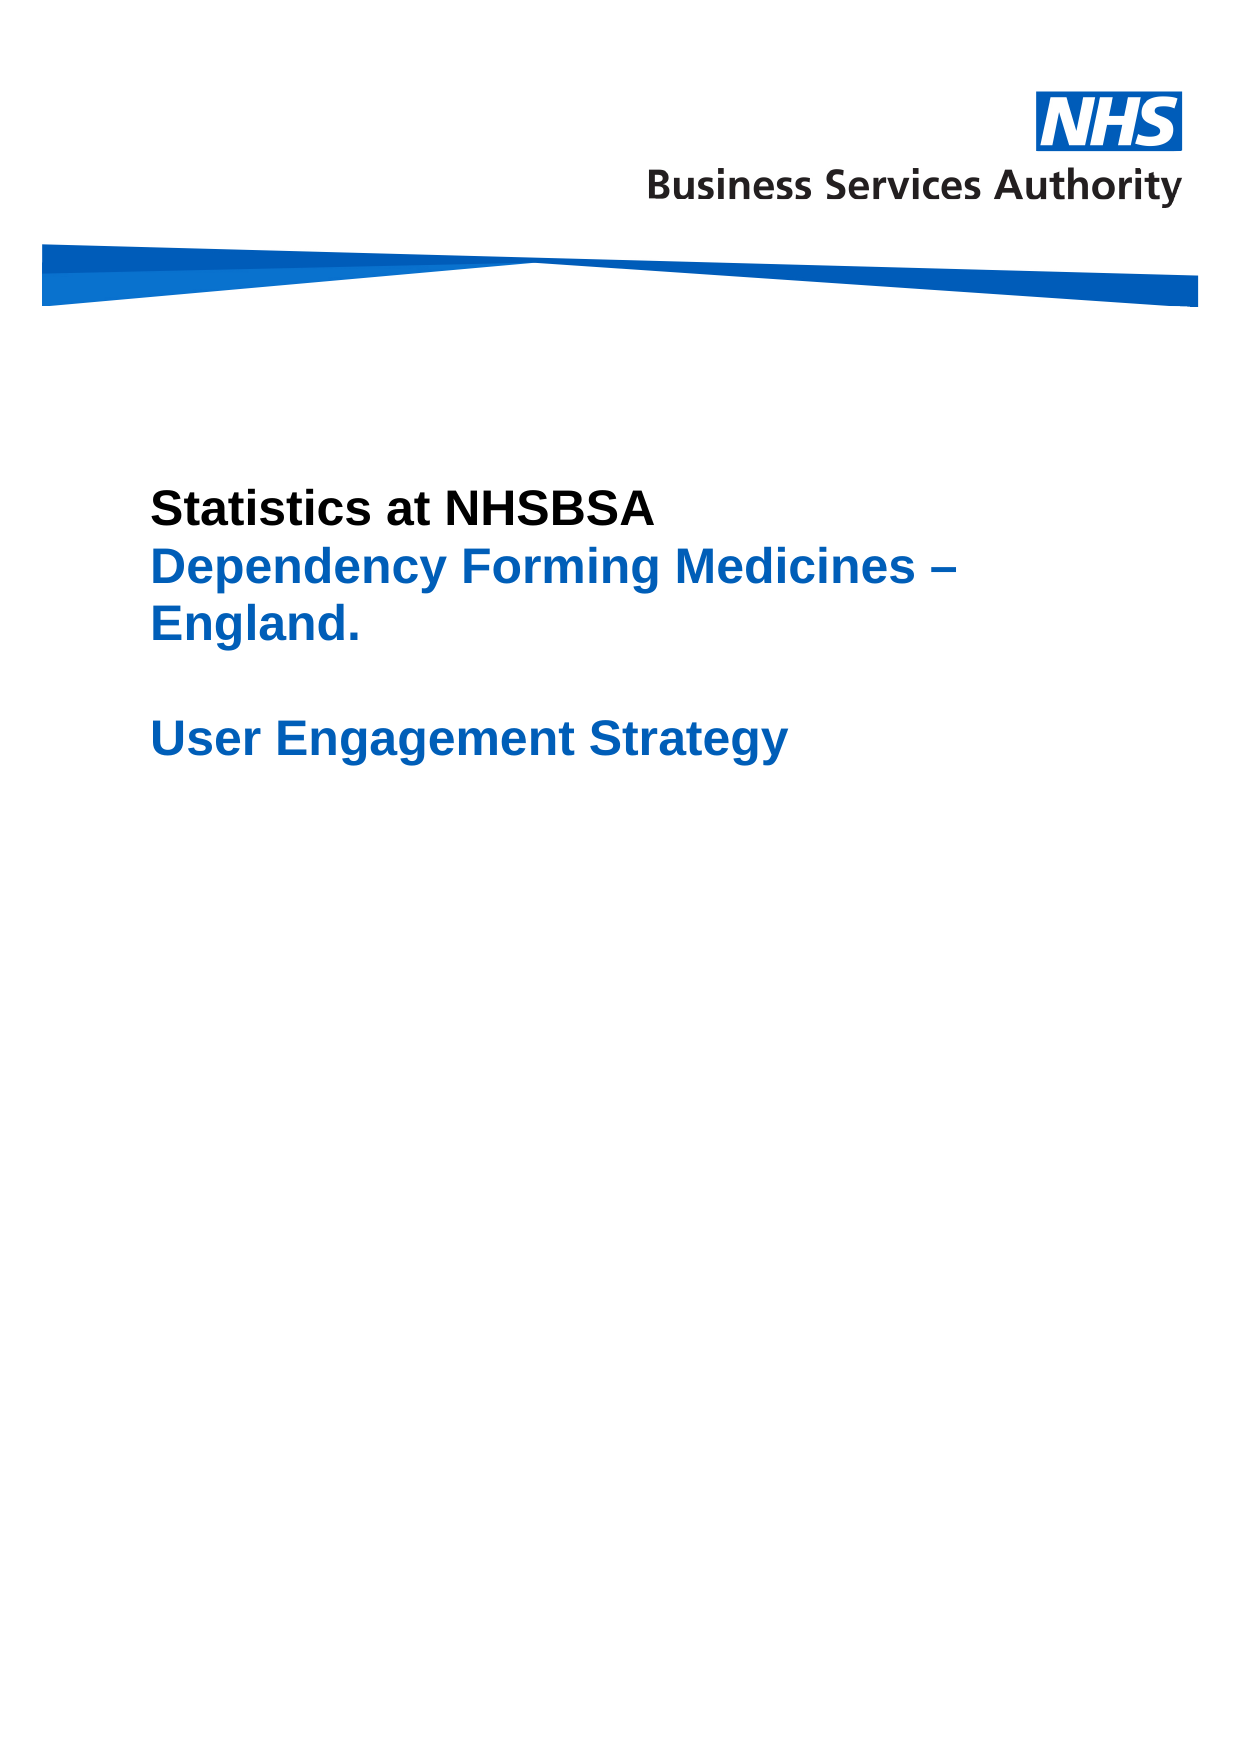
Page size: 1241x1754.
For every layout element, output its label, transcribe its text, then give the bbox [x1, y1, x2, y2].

subtitle Statistics at NHSBSA [150, 479, 1090, 536]
subtitle Dependency Forming Medicines – England. [150, 536, 1090, 651]
subtitle User Engagement Strategy [150, 651, 1090, 766]
